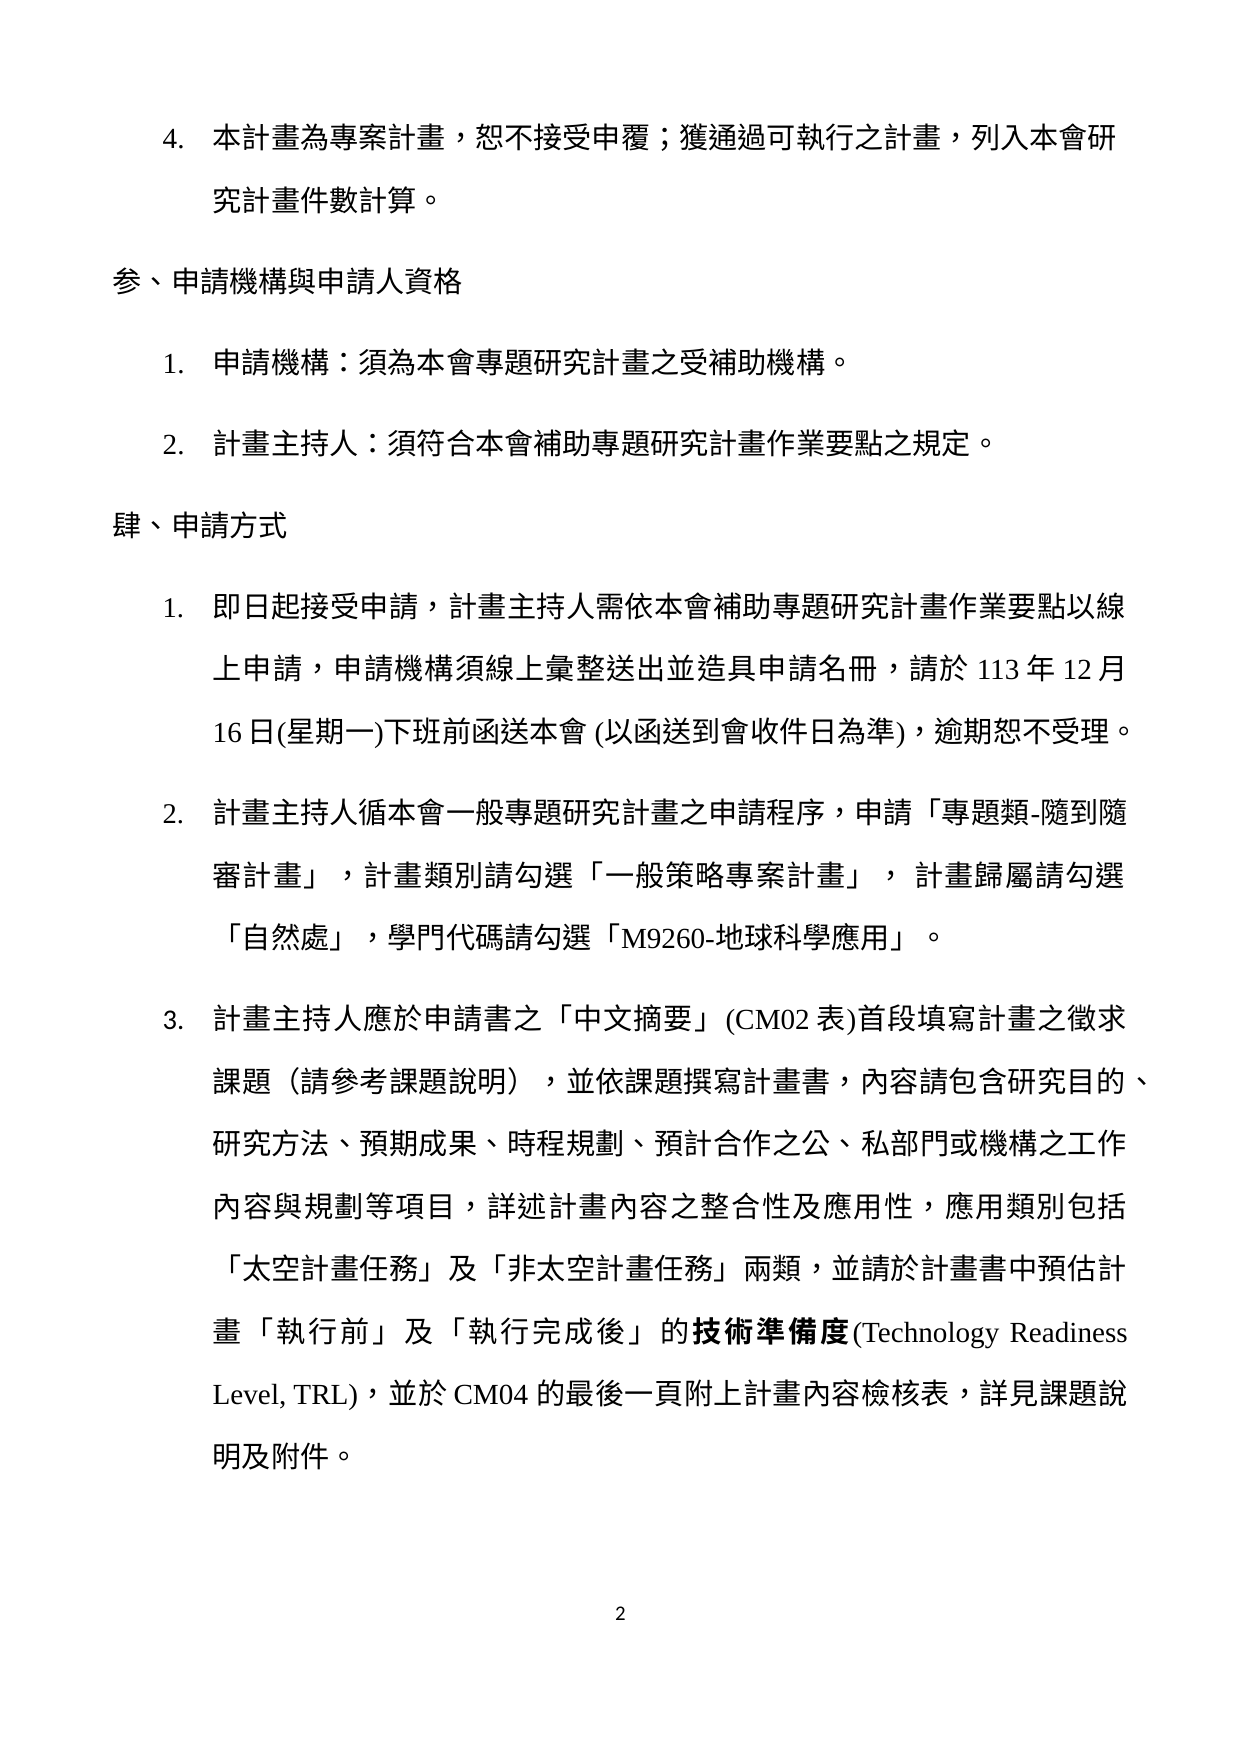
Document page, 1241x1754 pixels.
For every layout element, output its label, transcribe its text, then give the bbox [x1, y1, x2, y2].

list 本計畫為專案計畫，恕不接受申覆；獲通過可執行之計畫，列入本會研究計畫件數計算。 [162, 94, 1128, 219]
list 計畫主持人循本會一般專題研究計畫之申請程序，申請「專題類-隨到隨審計畫」，計畫類別請勾選「一般策略專案計畫」， 計畫歸屬請勾選「自然處」，學門代碼請勾選「M9260-地球科學應用」。 [162, 769, 1128, 957]
text 参、申請機構與申請人資格 [112, 238, 1128, 300]
list 計畫主持人：須符合本會補助專題研究計畫作業要點之規定。 [162, 400, 1128, 463]
text 肆、申請方式 [112, 482, 1128, 544]
list 計畫主持人應於申請書之「中文摘要」(CM02表)首段填寫計畫之徵求課題（請參考課題說明），並依課題撰寫計畫書，內容請包含研究目的、研究方法、預期成果、時程規劃、預計合作之公、私部門或機構之工作內容與規劃等項目，詳述計畫內容之整合性及應用性，應用類別包括「太空計畫任務」及「非太空計畫任務」兩類，並請於計畫書中預估計畫「執行前」及「執行完成後」的技術準備度(Technology Readiness Level, TRL)，並於CM04 的最後一頁附上計畫內容檢核表，詳見課題說明及附件。 [162, 975, 1128, 1475]
list 即日起接受申請，計畫主持人需依本會補助專題研究計畫作業要點以線上申請，申請機構須線上彙整送出並造具申請名冊，請於113年12月16日(星期一)下班前函送本會 (以函送到會收件日為準)，逾期恕不受理。 [162, 563, 1128, 750]
list 申請機構：須為本會專題研究計畫之受補助機構。 [162, 319, 1128, 382]
